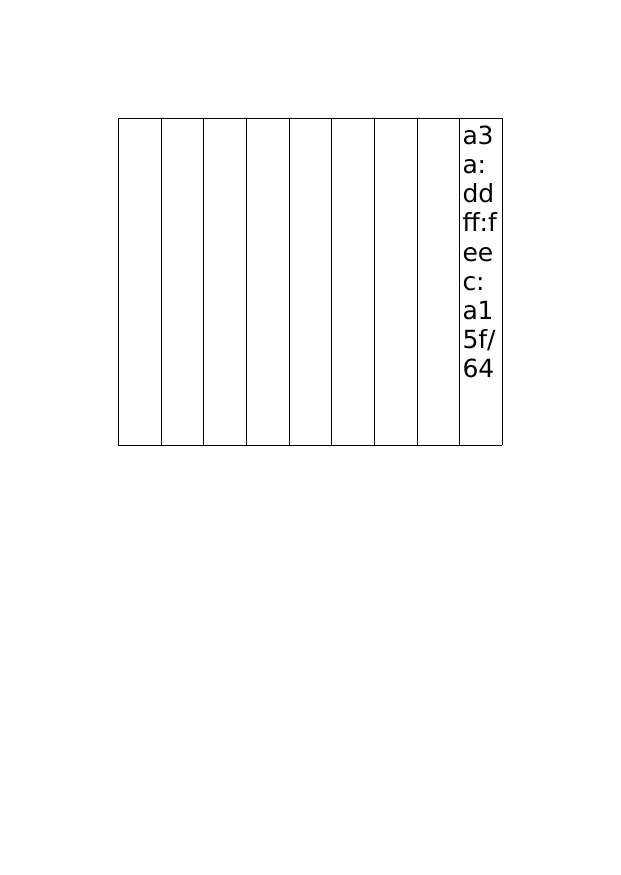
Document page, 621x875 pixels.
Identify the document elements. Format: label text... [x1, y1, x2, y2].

table_cell [375, 119, 417, 445]
table_cell a3a:ddff:feec:a15f/64 [460, 119, 502, 445]
table_cell [162, 119, 203, 445]
table_cell [204, 119, 246, 445]
table_cell [247, 119, 289, 445]
table_cell [290, 119, 331, 445]
table_cell [332, 119, 374, 445]
table_cell [119, 119, 161, 445]
table_cell [418, 119, 459, 445]
